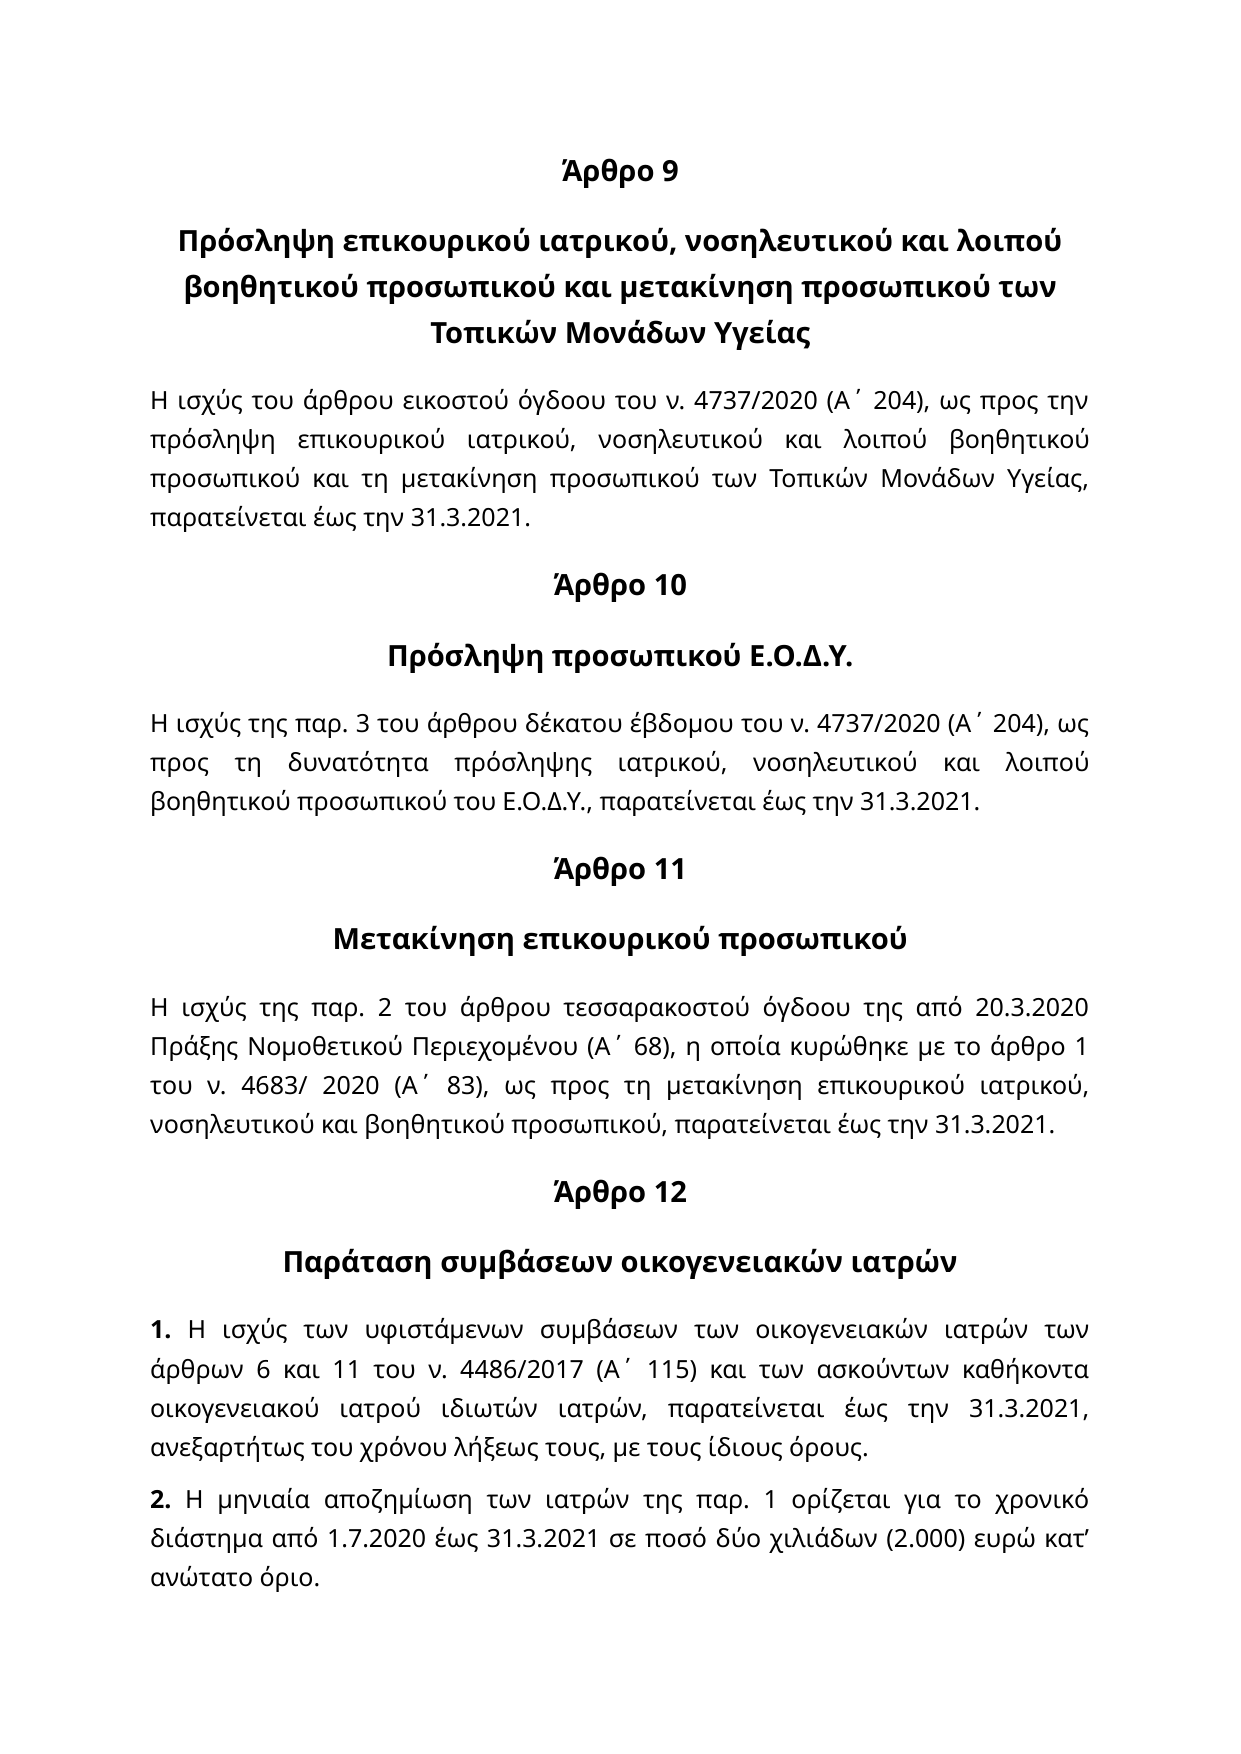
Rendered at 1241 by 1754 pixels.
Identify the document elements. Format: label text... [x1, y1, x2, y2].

subtitle Άρθρο 12 [150, 1171, 1090, 1211]
text 2. Η μηνιαία αποζημίωση των ιατρών της παρ. 1 ορίζεται για το χρονικό διάστημα από 1.7.2020 έως 31.3.2021 σε ποσό δύο χιλιάδων (2.000) ευρώ κατ’ ανώτατο όριο. [150, 1481, 1090, 1594]
text Η ισχύς του άρθρου εικοστού όγδοου του ν. 4737/2020 (Α΄ 204), ως προς την πρόσληψη επικουρικού ιατρικού, νοσηλευτικού και λοιπού βοηθητικού προσωπικού και τη μετακίνηση προσωπικού των Τοπικών Μονάδων Υγείας, παρατείνεται έως την 31.3.2021. [150, 382, 1090, 534]
text 1. Η ισχύς των υφιστάμενων συμβάσεων των οικογενειακών ιατρών των άρθρων 6 και 11 του ν. 4486/2017 (Α΄ 115) και των ασκούντων καθήκοντα οικογενειακού ιατρού ιδιωτών ιατρών, παρατείνεται έως την 31.3.2021, ανεξαρτήτως του χρόνου λήξεως τους, με τους ίδιους όρους. [150, 1312, 1090, 1464]
subtitle Άρθρο 11 [150, 848, 1090, 888]
subtitle Πρόσληψη επικουρικού ιατρικού, νοσηλευτικού και λοιπού βοηθητικού προσωπικού και μετακίνηση προσωπικού των Τοπικών Μονάδων Υγείας [150, 221, 1090, 352]
subtitle Πρόσληψη προσωπικού Ε.Ο.Δ.Υ. [150, 635, 1090, 674]
text Η ισχύς της παρ. 2 του άρθρου τεσσαρακοστού όγδοου της από 20.3.2020 Πράξης Νομοθετικού Περιεχομένου (Α΄ 68), η οποία κυρώθηκε με το άρθρο 1 του ν. 4683/ 2020 (Α΄ 83), ως προς τη μετακίνηση επικουρικού ιατρικού, νοσηλευτικού και βοηθητικού προσωπικού, παρατείνεται έως την 31.3.2021. [150, 989, 1090, 1141]
text Η ισχύς της παρ. 3 του άρθρου δέκατου έβδομου του ν. 4737/2020 (Α΄ 204), ως προς τη δυνατότητα πρόσληψης ιατρικού, νοσηλευτικού και λοιπού βοηθητικού προσωπικού του Ε.Ο.Δ.Υ., παρατείνεται έως την 31.3.2021. [150, 705, 1090, 818]
subtitle Άρθρο 9 [150, 150, 1090, 190]
subtitle Άρθρο 10 [150, 564, 1090, 604]
subtitle Μετακίνηση επικουρικού προσωπικού [150, 918, 1090, 958]
subtitle Παράταση συμβάσεων οικογενειακών ιατρών [150, 1241, 1090, 1281]
